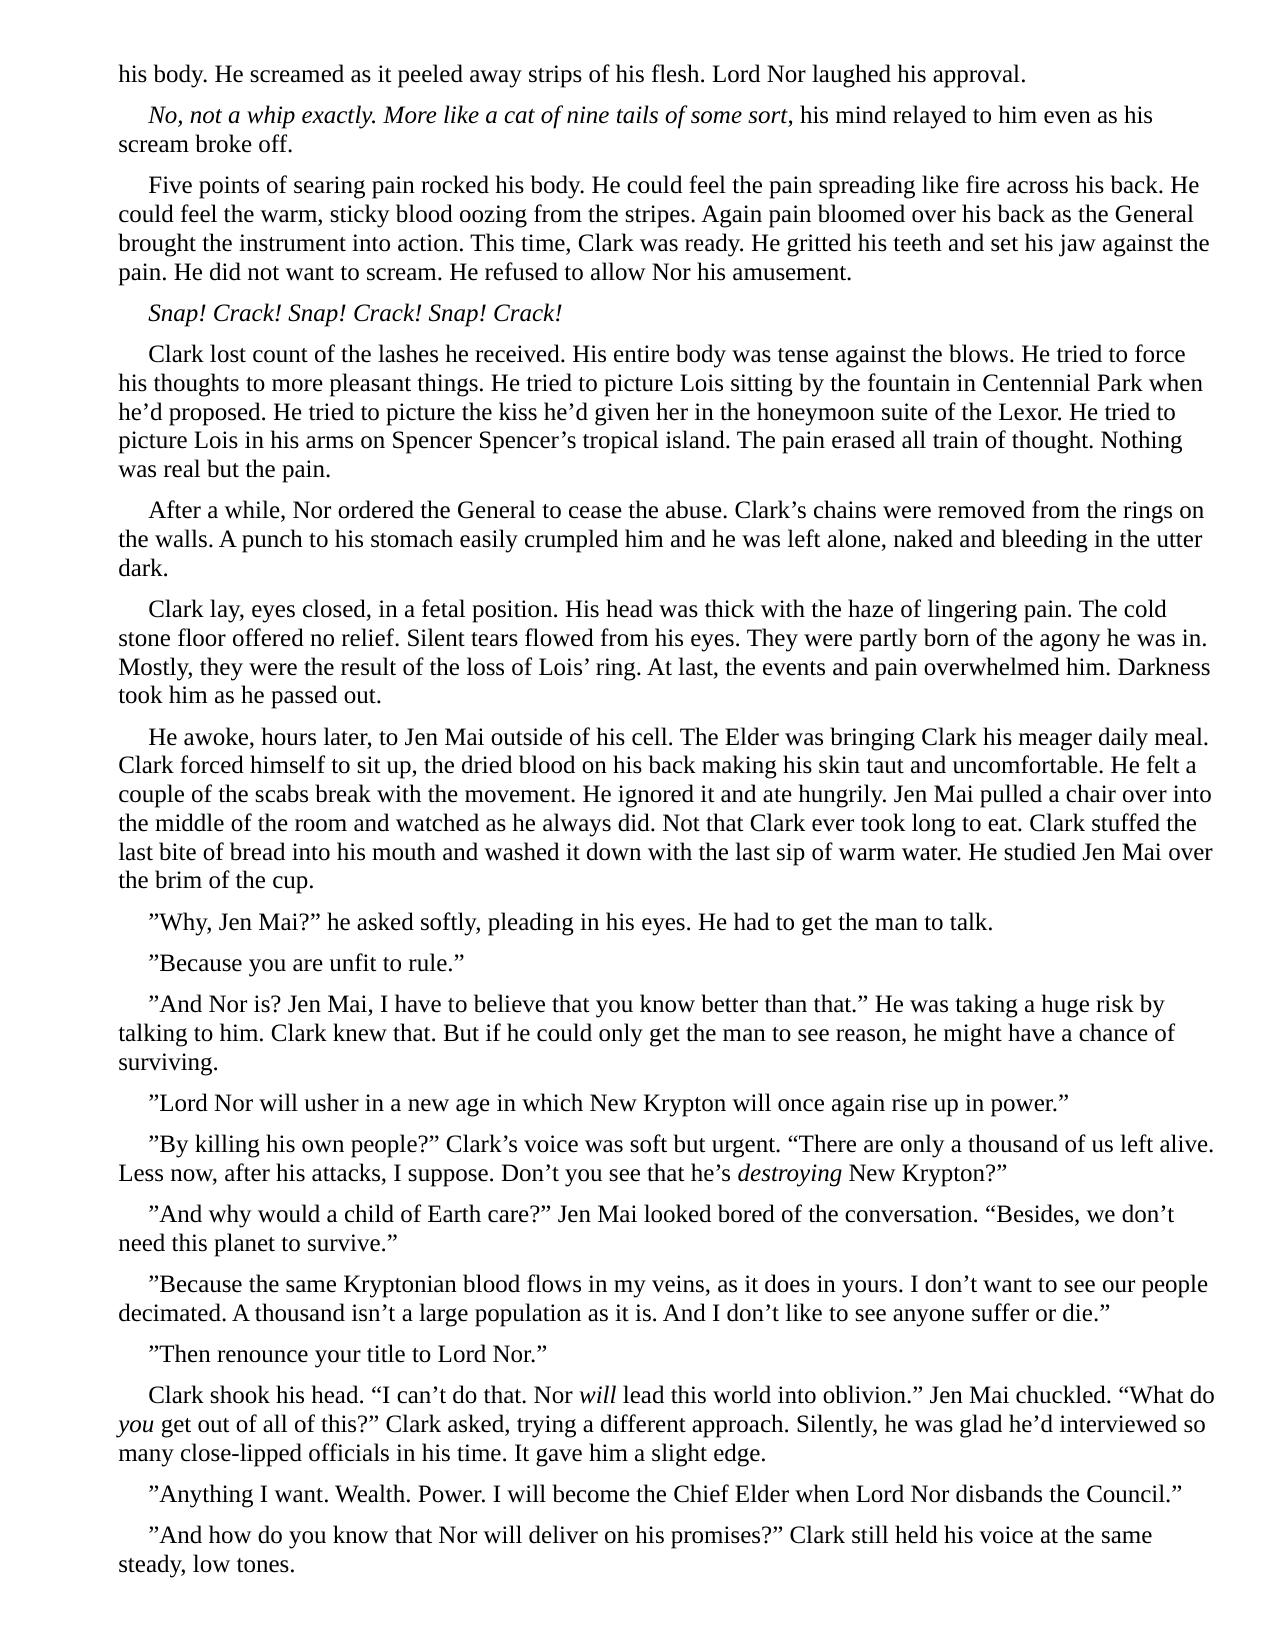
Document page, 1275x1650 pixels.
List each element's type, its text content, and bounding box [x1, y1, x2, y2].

text Clark lay, eyes closed, in a fetal position. His head was thick with the haze of lingering pain. The cold stone floor offered no relief. Silent tears flowed from his eyes. They were partly born of the agony he was in. Mostly, they were the result of the loss of Lois’ ring. At last, the events and pain overwhelmed him. Darkness took him as he passed out. [118, 594, 1216, 709]
text ”Then renounce your title to Lord Nor.” [118, 1339, 1216, 1368]
text Snap! Crack! Snap! Crack! Snap! Crack! [118, 298, 1216, 327]
text ”And why would a child of Earth care?” Jen Mai looked bored of the conversation. “Besides, we don’t need this planet to survive.” [118, 1199, 1216, 1257]
text ”And how do you know that Nor will deliver on his promises?” Clark still held his voice at the same steady, low tones. [118, 1520, 1216, 1578]
text Five points of searing pain rocked his body. He could feel the pain spreading like fire across his back. He could feel the warm, sticky blood oozing from the stripes. Again pain bloomed over his back as the General brought the instrument into action. This time, Clark was ready. He gritted his teeth and set his jaw against the pain. He did not want to scream. He refused to allow Nor his amusement. [118, 170, 1216, 285]
text ”Anything I want. Wealth. Power. I will become the Chief Elder when Lord Nor disbands the Council.” [118, 1479, 1216, 1508]
text ”Lord Nor will usher in a new age in which New Krypton will once again rise up in power.” [118, 1088, 1216, 1117]
text ”By killing his own people?” Clark’s voice was soft but urgent. “There are only a thousand of us left alive. Less now, after his attacks, I suppose. Don’t you see that he’s destroying New Krypton?” [118, 1129, 1216, 1187]
text ”And Nor is? Jen Mai, I have to believe that you know better than that.” He was taking a huge risk by talking to him. Clark knew that. But if he could only get the man to see reason, he might have a chance of surviving. [118, 989, 1216, 1075]
text Clark lost count of the lashes he received. His entire body was tense against the blows. He tried to force his thoughts to more pleasant things. He tried to picture Lois sitting by the fountain in Centennial Park when he’d proposed. He tried to picture the kiss he’d given her in the honeymoon suite of the Lexor. He tried to picture Lois in his arms on Spencer Spencer’s tropical island. The pain erased all train of thought. Nothing was real but the pain. [118, 339, 1216, 483]
text ”Because you are unfit to rule.” [118, 948, 1216, 977]
text No, not a whip exactly. More like a cat of nine tails of some sort, his mind relayed to him even as his scream broke off. [118, 100, 1216, 158]
text After a while, Nor ordered the General to cease the abuse. Clark’s chains were removed from the rings on the walls. A punch to his stomach easily crumpled him and he was left alone, naked and bleeding in the utter dark. [118, 495, 1216, 582]
text ”Why, Jen Mai?” he asked softly, pleading in his eyes. He had to get the man to talk. [118, 907, 1216, 935]
text his body. He screamed as it peeled away strips of his flesh. Lord Nor laughed his approval. [118, 59, 1216, 88]
text ”Because the same Kryptonian blood flows in my veins, as it does in yours. I don’t want to see our people decimated. A thousand isn’t a large population as it is. And I don’t like to see anyone suffer or die.” [118, 1269, 1216, 1327]
text He awoke, hours later, to Jen Mai outside of his cell. The Elder was bringing Clark his meager daily meal. Clark forced himself to sit up, the dried blood on his back making his skin taut and uncomfortable. He felt a couple of the scabs break with the movement. He ignored it and ate hungrily. Jen Mai pulled a chair over into the middle of the room and watched as he always did. Not that Clark ever took long to eat. Clark stuffed the last bite of bread into his mouth and washed it down with the last sip of warm water. He studied Jen Mai over the brim of the cup. [118, 722, 1216, 894]
text Clark shook his head. “I can’t do that. Nor will lead this world into oblivion.” Jen Mai chuckled. “What do you get out of all of this?” Clark asked, trying a different approach. Silently, he was glad he’d interviewed so many close-lipped officials in his time. It gave him a slight edge. [118, 1380, 1216, 1467]
